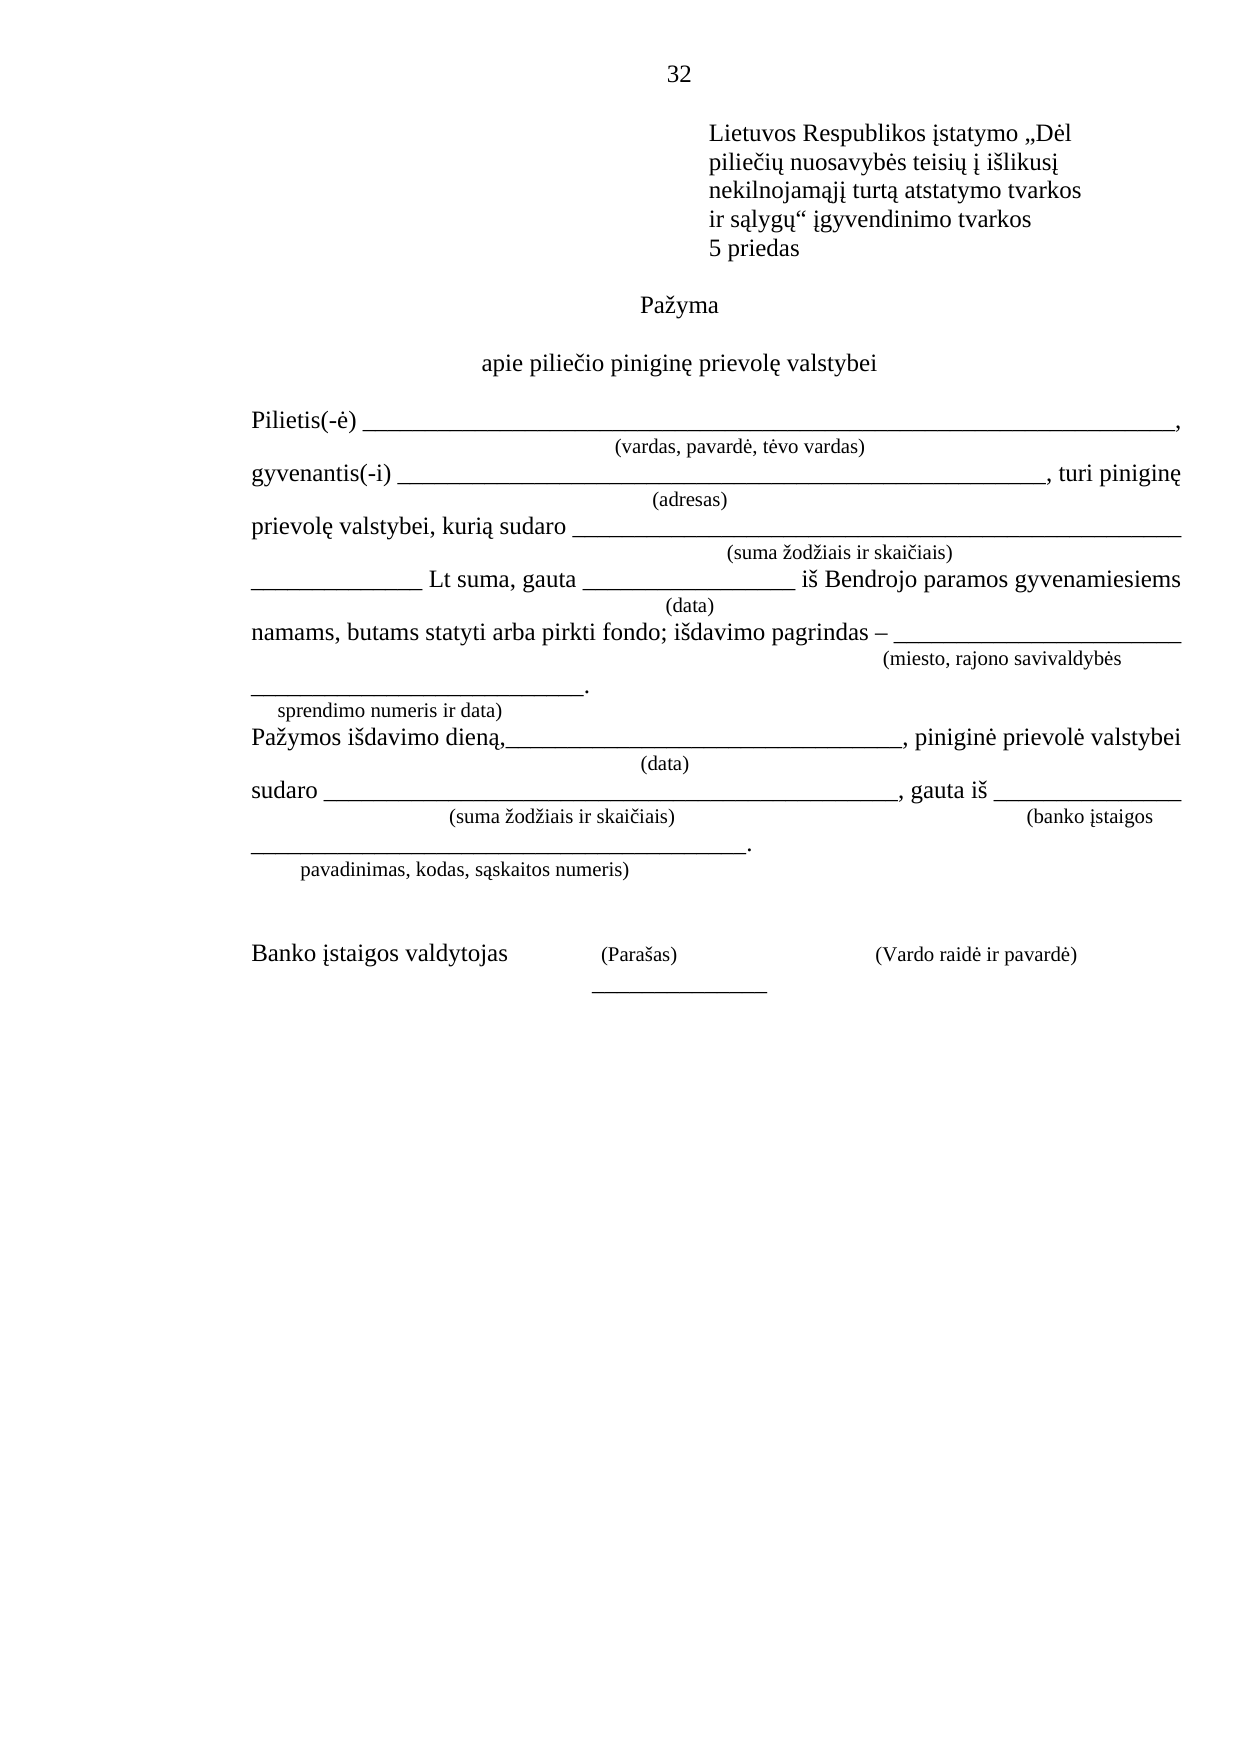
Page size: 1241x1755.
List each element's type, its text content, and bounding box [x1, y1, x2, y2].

text ir sąlygų“ įgyvendinimo tvarkos [177, 204, 1181, 233]
text sprendimo numeris ir data) [177, 698, 1181, 722]
text apie piliečio piniginę prievolę valstybei [177, 348, 1181, 377]
text sudaro , gauta iš _______________ [177, 775, 1181, 804]
text (data) [177, 751, 1181, 775]
text . [177, 828, 1181, 857]
text (miesto, rajono savivaldybės [177, 646, 1181, 670]
text namams, butams statyti arba pirkti fondo; išdavimo pagrindas – [177, 617, 1181, 646]
text Lietuvos Respublikos įstatymo „Dėl [709, 118, 1181, 147]
text piliečių nuosavybės teisių į išlikusį [177, 147, 1181, 176]
text (suma žodžiais ir skaičiais) [177, 540, 1181, 564]
text ______________ [177, 967, 1181, 996]
text (vardas, pavardė, tėvo vardas) [177, 434, 1181, 458]
text Pilietis(-ė) , [177, 406, 1181, 434]
text (data) [177, 593, 1181, 617]
text Lt suma, gauta _________________ iš Bendrojo paramos gyvenamiesiems [177, 564, 1181, 593]
text (adresas) [177, 487, 1181, 511]
text prievolę valstybei, kurią sudaro [177, 511, 1181, 540]
text 5 priedas [177, 233, 1181, 262]
text Pažyma [177, 291, 1181, 319]
text pavadinimas, kodas, sąskaitos numeris) [177, 857, 1181, 881]
text nekilnojamąjį turtą atstatymo tvarkos [177, 176, 1181, 204]
text Banko įstaigos valdytojas (Parašas) (Vardo raidė ir pavardė) [177, 938, 1181, 967]
text . [177, 670, 1181, 698]
text Pažymos išdavimo dieną, , piniginė prievolė valstybei [177, 722, 1181, 751]
text gyvenantis(-i) , turi piniginę [177, 458, 1181, 487]
text (suma žodžiais ir skaičiais) (banko įstaigos [177, 804, 1181, 828]
